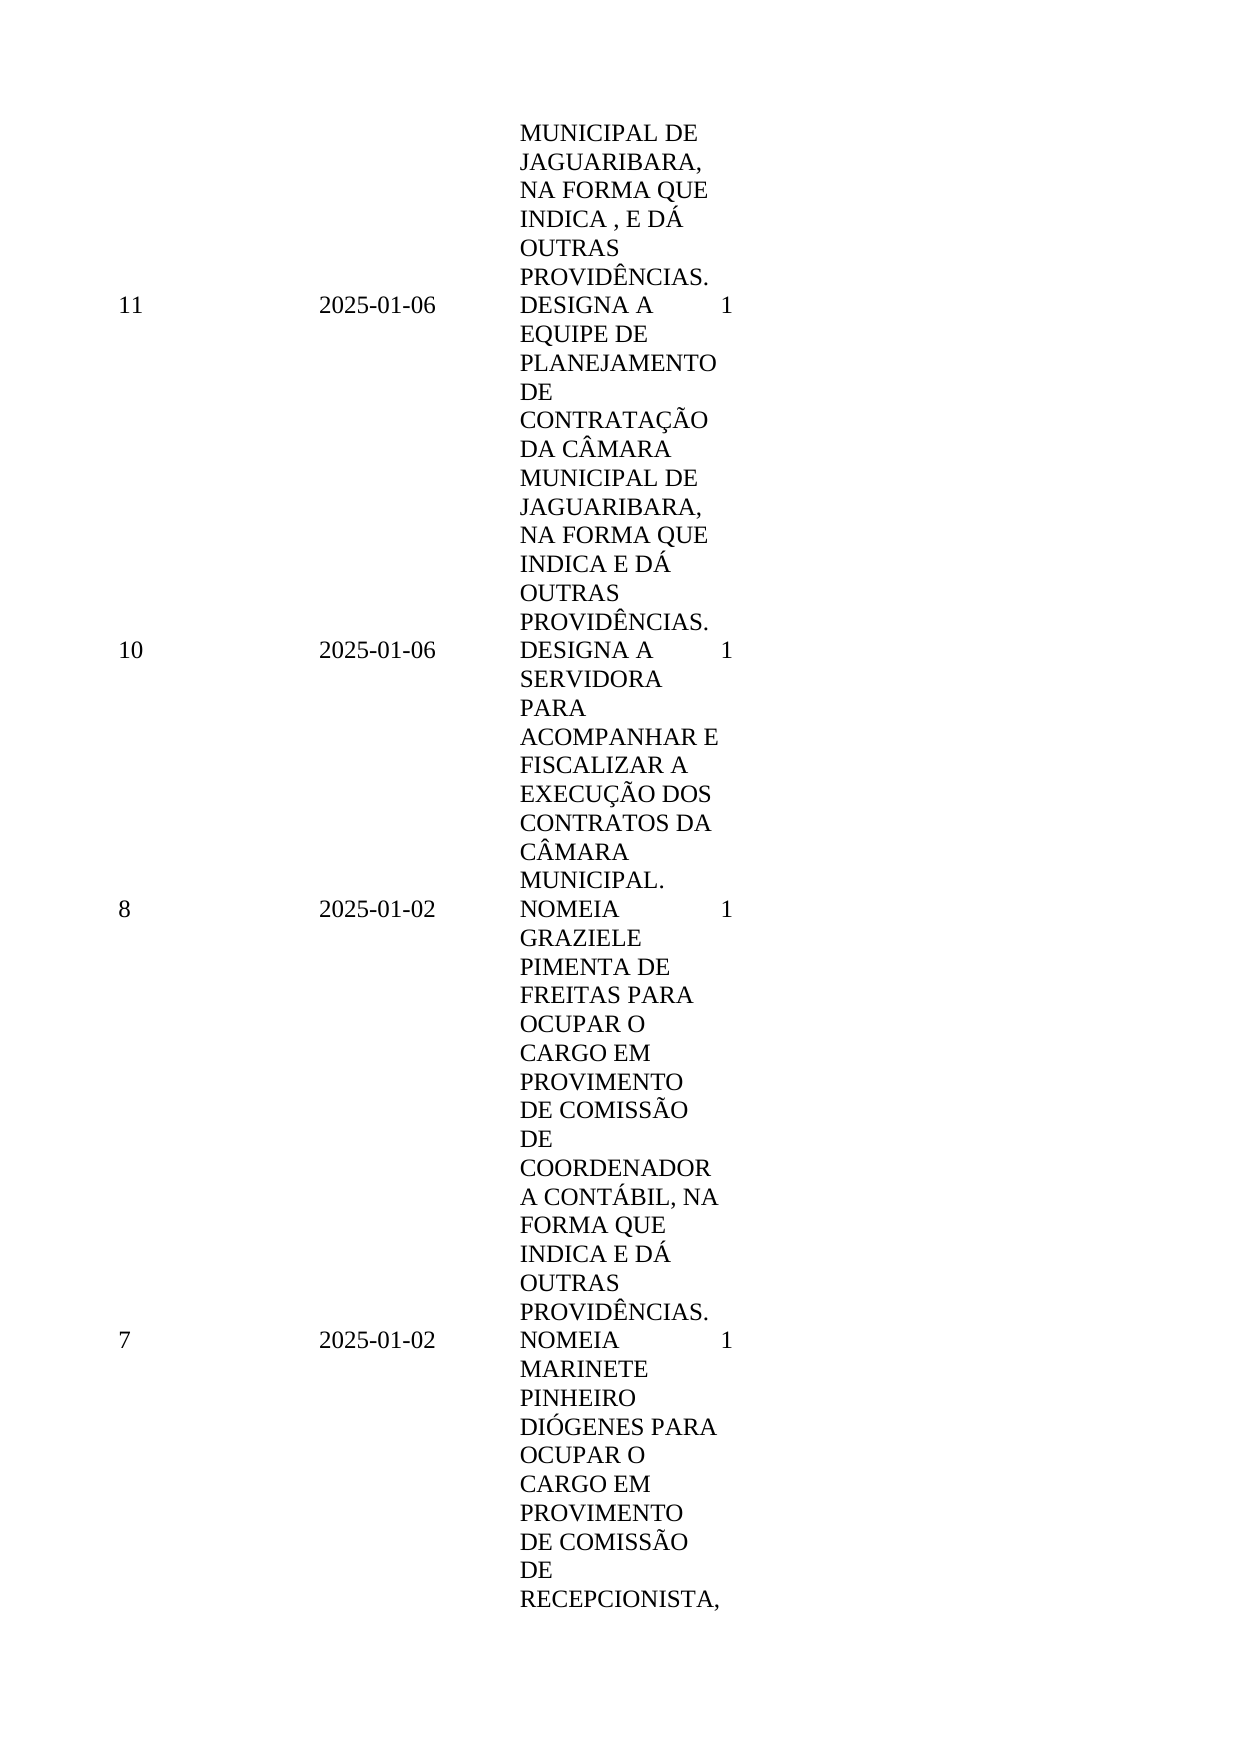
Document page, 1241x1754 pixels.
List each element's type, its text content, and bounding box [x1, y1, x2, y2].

table_cell [921, 118, 1122, 291]
table_cell NOMEIA GRAZIELE PIMENTA DE FREITAS PARA OCUPAR O CARGO EM PROVIMENTO DE COMISSÃO DE COORDENADORA CONTÁBIL, NA FORMA QUE INDICA E DÁ OUTRAS PROVIDÊNCIAS. [520, 894, 720, 1326]
table_cell 2025-01-06 [319, 291, 519, 636]
table_cell [118, 118, 319, 291]
table_cell [921, 636, 1122, 894]
table_cell NOMEIA MARINETE PINHEIRO DIÓGENES PARA OCUPAR O CARGO EM PROVIMENTO DE COMISSÃO DE RECEPCIONISTA, [520, 1326, 720, 1613]
table_cell 1 [720, 291, 921, 636]
table_cell 11 [118, 291, 319, 636]
table_cell 7 [118, 1326, 319, 1613]
table_cell [720, 118, 921, 291]
table_cell 2025-01-02 [319, 1326, 519, 1613]
table_cell [921, 291, 1122, 636]
table_cell DESIGNA A EQUIPE DE PLANEJAMENTO DE CONTRATAÇÃO DA CÂMARA MUNICIPAL DE JAGUARIBARA, NA FORMA QUE INDICA E DÁ OUTRAS PROVIDÊNCIAS. [520, 291, 720, 636]
table_cell 1 [720, 1326, 921, 1613]
table_cell 2025-01-02 [319, 894, 519, 1326]
table_cell [921, 894, 1122, 1326]
table_cell MUNICIPAL DE JAGUARIBARA, NA FORMA QUE INDICA , E DÁ OUTRAS PROVIDÊNCIAS. [520, 118, 720, 291]
table_cell 8 [118, 894, 319, 1326]
table_cell 2025-01-06 [319, 636, 519, 894]
table_cell 1 [720, 894, 921, 1326]
table_cell [921, 1326, 1122, 1613]
table_cell 1 [720, 636, 921, 894]
table_cell DESIGNA A SERVIDORA PARA ACOMPANHAR E FISCALIZAR A EXECUÇÃO DOS CONTRATOS DA CÂMARA MUNICIPAL. [520, 636, 720, 894]
table_cell [319, 118, 519, 291]
table_cell 10 [118, 636, 319, 894]
